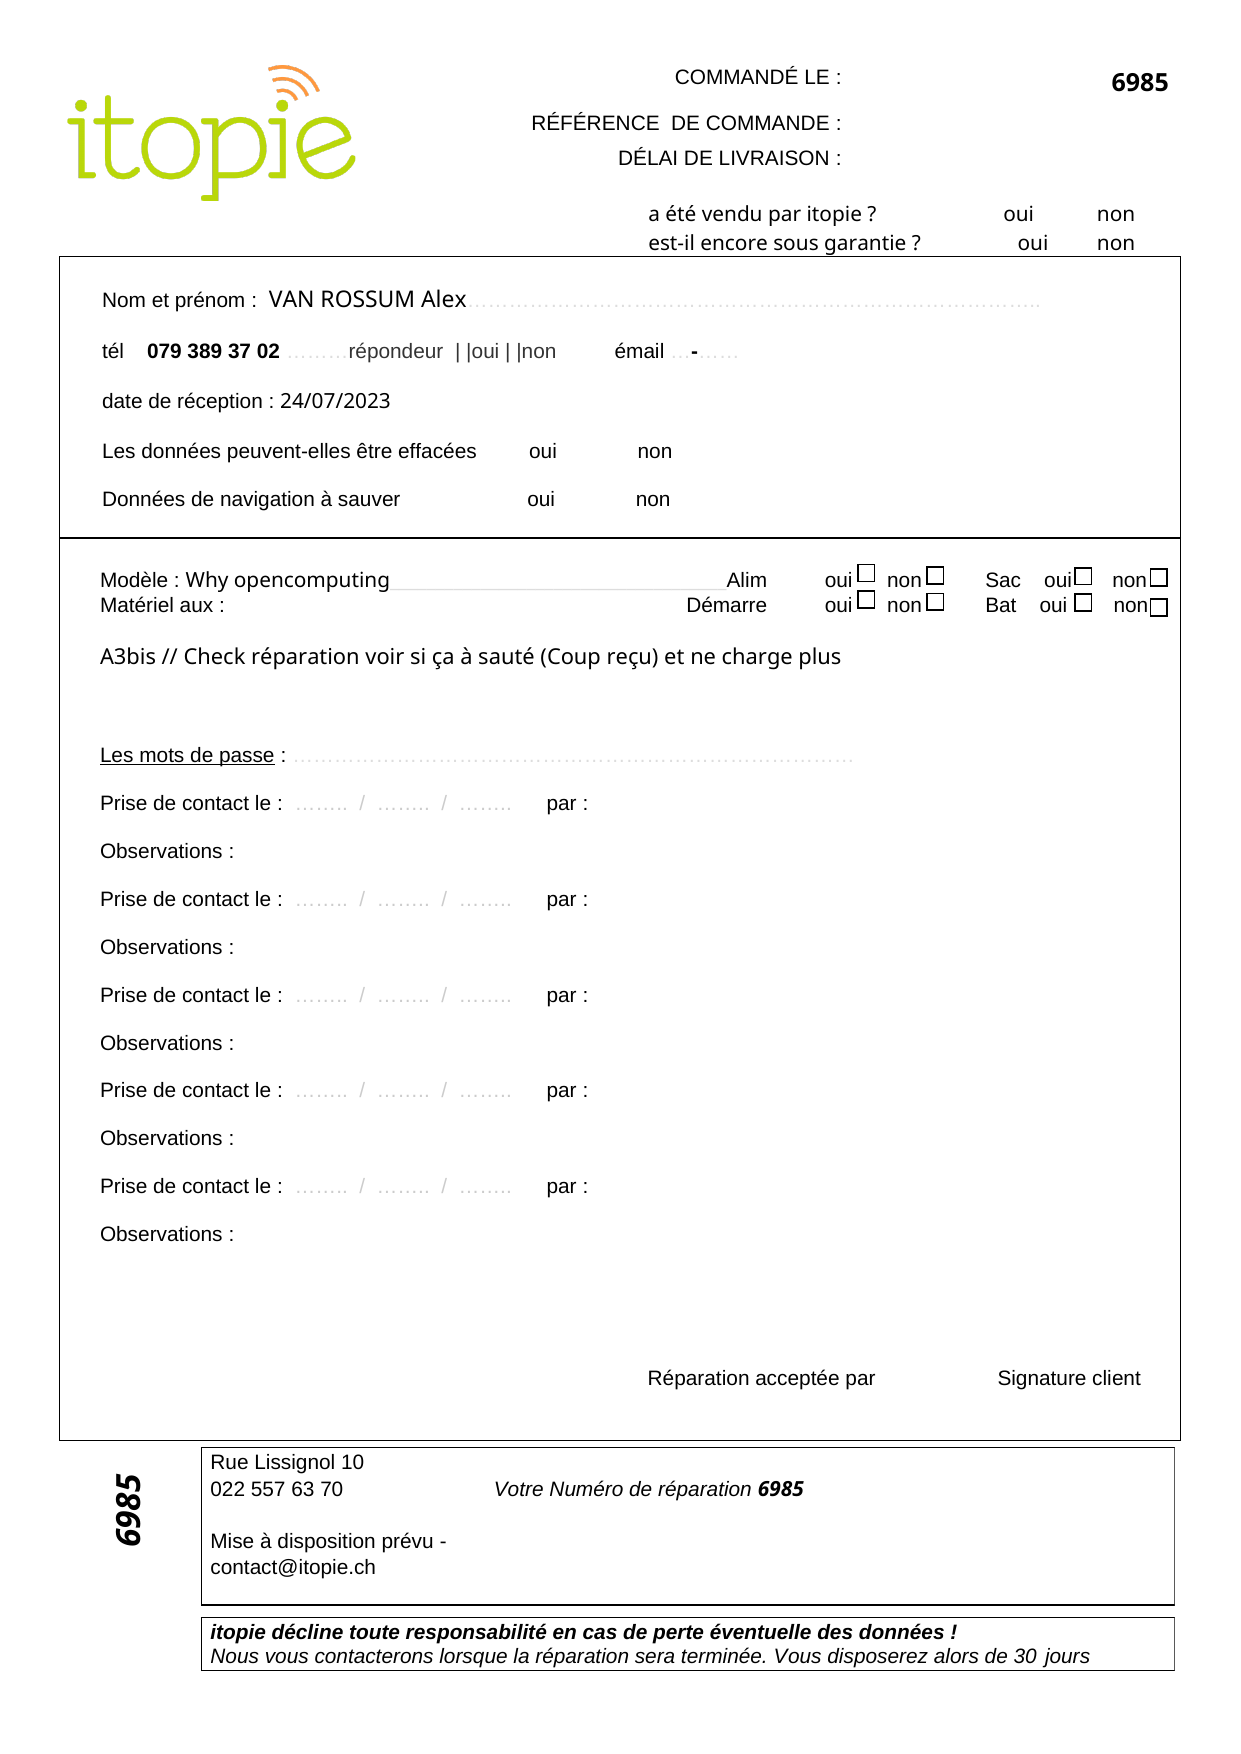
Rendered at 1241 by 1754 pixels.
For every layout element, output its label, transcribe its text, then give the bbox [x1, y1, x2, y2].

text est-il encore sous garantie ? oui non [59, 228, 1181, 256]
text Observations : [60, 1219, 1180, 1246]
table_header 6985 [847, 59, 1180, 104]
text Prise de contact le : …….. / …….. / …….. par : [60, 788, 1180, 815]
text Observations : [60, 1027, 1180, 1054]
text a été vendu par itopie ? oui non [59, 199, 1181, 228]
text Observations : [60, 836, 1180, 863]
table_cell DÉLAI DE LIVRAISON : [490, 140, 847, 175]
table_cell itopie décline toute responsabilité en cas de perte éventuelle des données ! Nous vous contacterons lorsque la réparation sera terminée. Vous disposerez alors de 30 jours [195, 1611, 1180, 1677]
text Observations : [60, 931, 1180, 958]
text tél 079 389 37 02 ………répondeur | |oui | |non émail …-…… [60, 335, 1180, 362]
text Réparation acceptée par Signature client [60, 1363, 1180, 1390]
table_cell RÉFÉRENCE DE COMMANDE : [490, 105, 847, 140]
table_header Rue Lissignol 10 022 557 63 70 Votre Numéro de réparation 6985 Mise à disposition prévu - contact@itopie.ch [195, 1441, 1180, 1611]
text Observations : [60, 1123, 1180, 1150]
text Modèle : Why opencomputing Alim oui non Sac oui non [879, 562, 925, 590]
table_header COMMANDÉ LE : [490, 59, 847, 104]
text Matériel aux : Démarre oui non Bat oui non [60, 590, 1180, 617]
text Modèle : Why opencomputing Alim oui non Sac oui non [948, 562, 1180, 590]
text Modèle : Why opencomputing Alim oui non Sac oui non [60, 562, 856, 590]
picture [67, 65, 356, 201]
text Les mots de passe : ……………………………………………………………………… [60, 740, 1180, 767]
table_cell [847, 105, 1180, 140]
text Données de navigation à sauver oui non [60, 484, 1180, 511]
text A3bis // Check réparation voir si ça à sauté (Coup reçu) et ne charge plus [60, 638, 1180, 671]
text Prise de contact le : …….. / …….. / …….. par : [60, 1075, 1180, 1102]
text Prise de contact le : …….. / …….. / …….. par : [60, 979, 1180, 1006]
text Prise de contact le : …….. / …….. / …….. par : [60, 1171, 1180, 1198]
text Prise de contact le : …….. / …….. / …….. par : [60, 883, 1180, 911]
table_header 6985 [59, 1441, 195, 1677]
text Nom et prénom : VAN ROSSUM Alex……………………………………………………………………….. [60, 280, 1180, 314]
text Les données peuvent-elles être effacées oui non [60, 436, 1180, 463]
text date de réception : 24/07/2023 [60, 383, 1180, 415]
table_cell [847, 140, 1180, 175]
